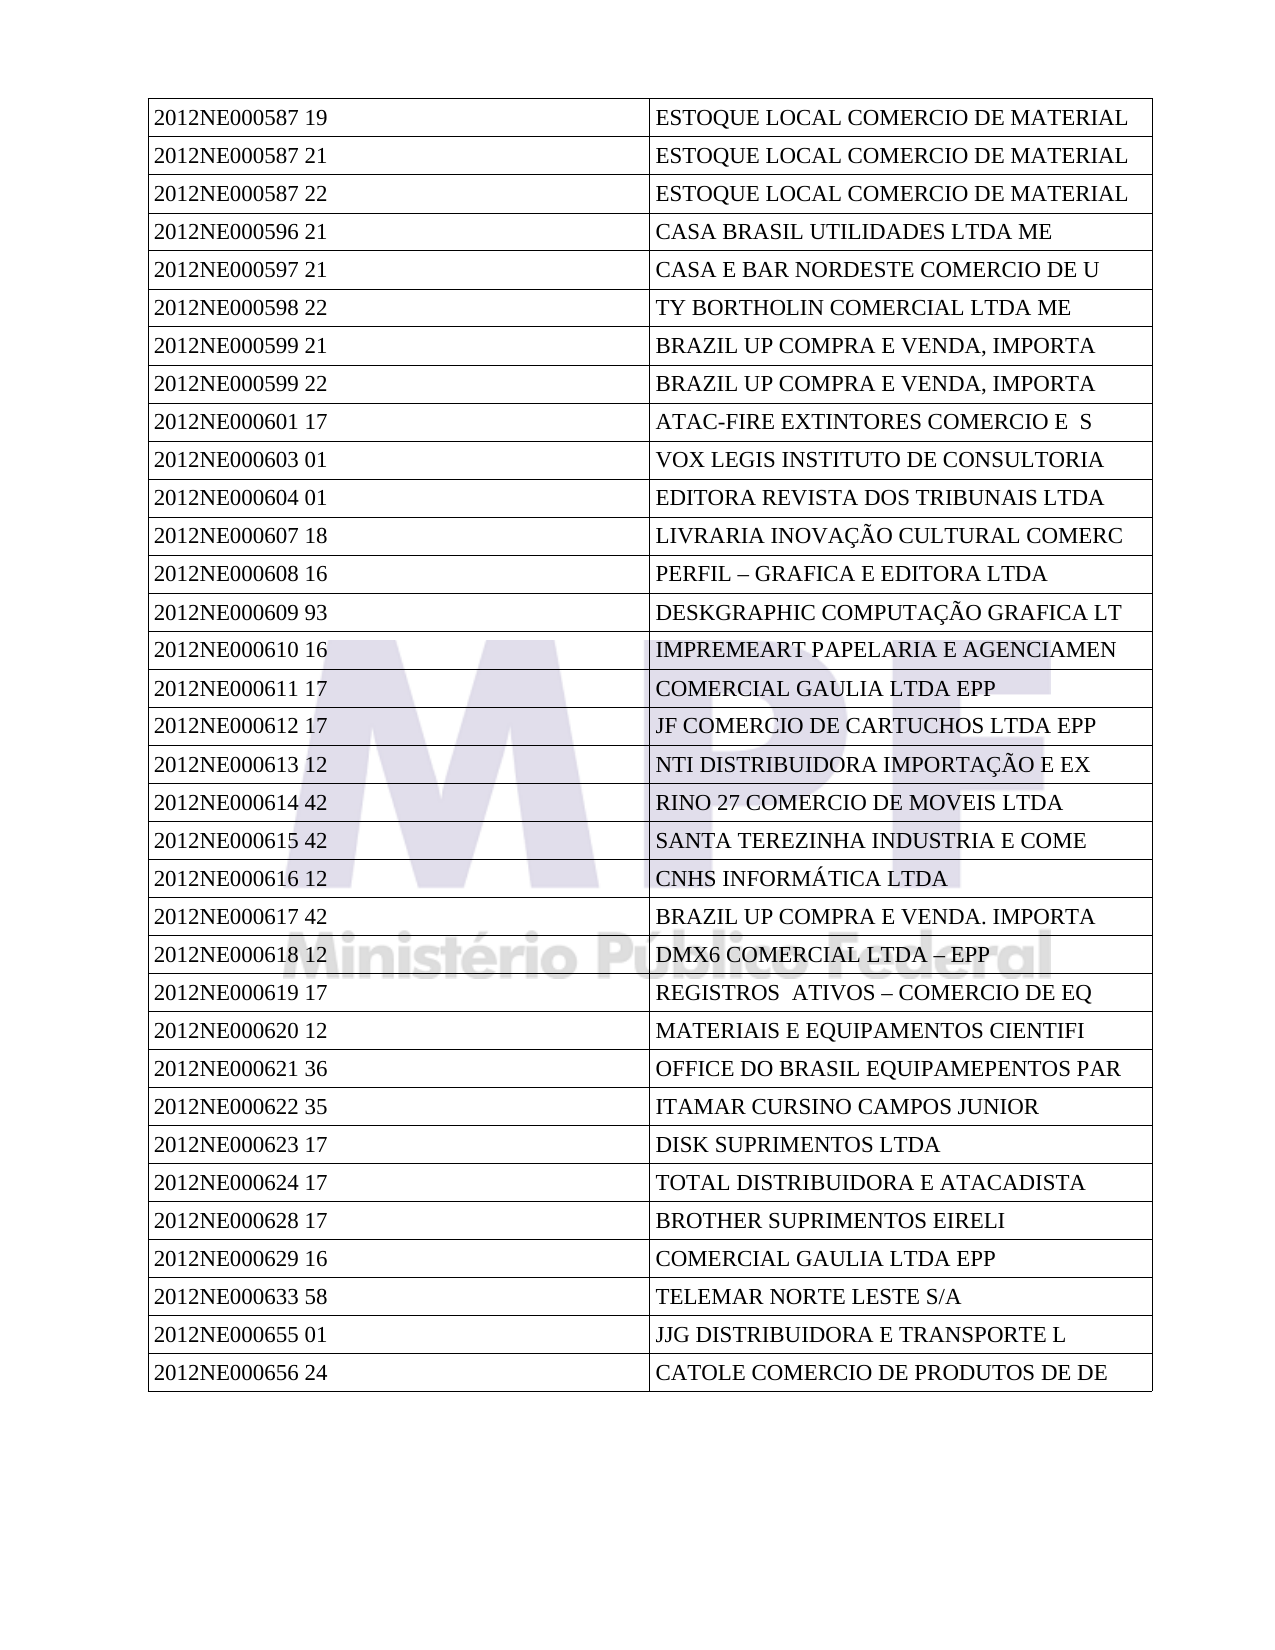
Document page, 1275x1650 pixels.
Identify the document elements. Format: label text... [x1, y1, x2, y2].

table_cell 2012NE000611 17 [149, 670, 649, 707]
table_cell ATAC-FIRE EXTINTORES COMERCIO E S [650, 404, 1152, 441]
table_cell BROTHER SUPRIMENTOS EIRELI [650, 1202, 1152, 1239]
table_cell 2012NE000587 19 [149, 99, 649, 136]
table_cell 2012NE000628 17 [149, 1202, 649, 1239]
table_cell TELEMAR NORTE LESTE S/A [650, 1278, 1152, 1315]
table_cell 2012NE000601 17 [149, 404, 649, 441]
table_cell 2012NE000615 42 [149, 822, 649, 859]
table_cell ITAMAR CURSINO CAMPOS JUNIOR [650, 1088, 1152, 1125]
table_cell REGISTROS ATIVOS – COMERCIO DE EQ [650, 974, 1152, 1011]
table_cell 2012NE000609 93 [149, 594, 649, 631]
table_cell 2012NE000633 58 [149, 1278, 649, 1315]
table_cell CNHS INFORMÁTICA LTDA [650, 860, 1152, 897]
table_cell 2012NE000623 17 [149, 1126, 649, 1163]
table_cell 2012NE000597 21 [149, 251, 649, 288]
table_cell DESKGRAPHIC COMPUTAÇÃO GRAFICA LT [650, 594, 1152, 631]
table_cell IMPREMEART PAPELARIA E AGENCIAMEN [650, 632, 1152, 669]
table_cell 2012NE000618 12 [149, 936, 649, 973]
table_cell PERFIL – GRAFICA E EDITORA LTDA [650, 556, 1152, 593]
table_cell 2012NE000622 35 [149, 1088, 649, 1125]
table_cell BRAZIL UP COMPRA E VENDA, IMPORTA [650, 366, 1152, 402]
table_cell 2012NE000604 01 [149, 480, 649, 517]
table_cell TOTAL DISTRIBUIDORA E ATACADISTA [650, 1164, 1152, 1201]
table_cell 2012NE000655 01 [149, 1316, 649, 1353]
table_cell MATERIAIS E EQUIPAMENTOS CIENTIFI [650, 1012, 1152, 1049]
table_cell 2012NE000608 16 [149, 556, 649, 593]
table_cell 2012NE000624 17 [149, 1164, 649, 1201]
table_cell TY BORTHOLIN COMERCIAL LTDA ME [650, 290, 1152, 326]
table_cell JF COMERCIO DE CARTUCHOS LTDA EPP [650, 708, 1152, 745]
table_cell DMX6 COMERCIAL LTDA – EPP [650, 936, 1152, 973]
table_cell 2012NE000616 12 [149, 860, 649, 897]
table_cell LIVRARIA INOVAÇÃO CULTURAL COMERC [650, 518, 1152, 554]
table_cell EDITORA REVISTA DOS TRIBUNAIS LTDA [650, 480, 1152, 517]
table_cell NTI DISTRIBUIDORA IMPORTAÇÃO E EX [650, 746, 1152, 783]
table_cell COMERCIAL GAULIA LTDA EPP [650, 670, 1152, 707]
table_cell BRAZIL UP COMPRA E VENDA. IMPORTA [650, 898, 1152, 935]
table_cell 2012NE000587 22 [149, 175, 649, 212]
table_cell ESTOQUE LOCAL COMERCIO DE MATERIAL [650, 175, 1152, 212]
table_cell BRAZIL UP COMPRA E VENDA, IMPORTA [650, 327, 1152, 364]
table_cell COMERCIAL GAULIA LTDA EPP [650, 1240, 1152, 1277]
table_cell 2012NE000614 42 [149, 784, 649, 821]
table_cell 2012NE000613 12 [149, 746, 649, 783]
table_cell CASA E BAR NORDESTE COMERCIO DE U [650, 251, 1152, 288]
table_cell 2012NE000656 24 [149, 1354, 649, 1391]
table_cell OFFICE DO BRASIL EQUIPAMEPENTOS PAR [650, 1050, 1152, 1087]
table_cell 2012NE000587 21 [149, 137, 649, 174]
table_cell ESTOQUE LOCAL COMERCIO DE MATERIAL [650, 137, 1152, 174]
table_cell 2012NE000621 36 [149, 1050, 649, 1087]
table_cell 2012NE000619 17 [149, 974, 649, 1011]
table_cell 2012NE000610 16 [149, 632, 649, 669]
table_cell DISK SUPRIMENTOS LTDA [650, 1126, 1152, 1163]
table_cell CASA BRASIL UTILIDADES LTDA ME [650, 214, 1152, 250]
table_cell 2012NE000599 21 [149, 327, 649, 364]
table_cell 2012NE000629 16 [149, 1240, 649, 1277]
table_cell 2012NE000607 18 [149, 518, 649, 554]
table_cell SANTA TEREZINHA INDUSTRIA E COME [650, 822, 1152, 859]
table_cell ESTOQUE LOCAL COMERCIO DE MATERIAL [650, 99, 1152, 136]
table_cell 2012NE000598 22 [149, 290, 649, 326]
table_cell 2012NE000599 22 [149, 366, 649, 402]
table_cell RINO 27 COMERCIO DE MOVEIS LTDA [650, 784, 1152, 821]
table_cell 2012NE000617 42 [149, 898, 649, 935]
table_cell 2012NE000603 01 [149, 442, 649, 478]
table_cell CATOLE COMERCIO DE PRODUTOS DE DE [650, 1354, 1152, 1391]
table_cell JJG DISTRIBUIDORA E TRANSPORTE L [650, 1316, 1152, 1353]
table_cell 2012NE000596 21 [149, 214, 649, 250]
table_cell 2012NE000612 17 [149, 708, 649, 745]
table_cell 2012NE000620 12 [149, 1012, 649, 1049]
table_cell VOX LEGIS INSTITUTO DE CONSULTORIA [650, 442, 1152, 478]
